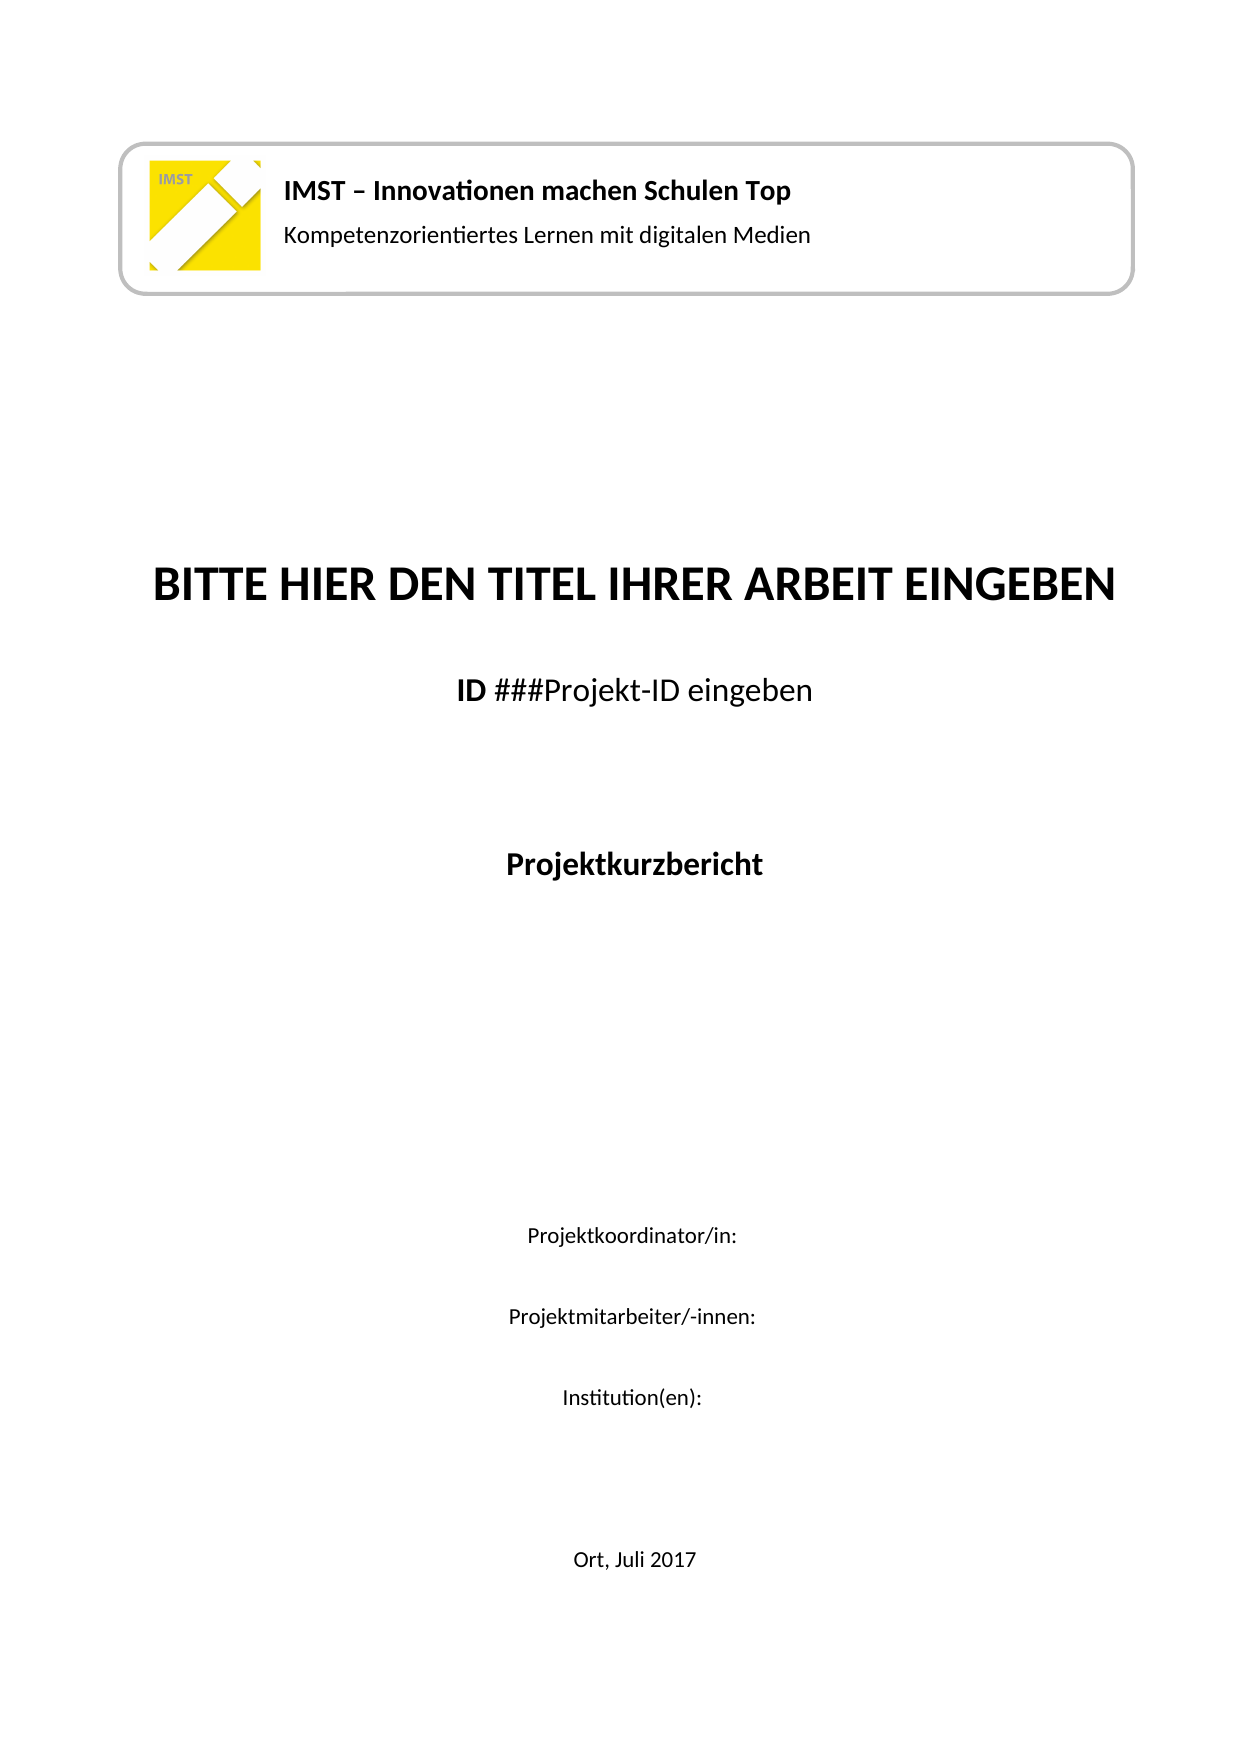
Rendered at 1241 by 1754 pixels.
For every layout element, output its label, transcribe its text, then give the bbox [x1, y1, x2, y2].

text Ort, Juli 2017 [148, 1545, 1122, 1573]
text Projektmitarbeiter/-innen: [148, 1302, 1122, 1330]
text Bitte hier den Titel ihrer Arbeit eingeben [148, 552, 1122, 613]
text IMST – Innovationen machen Schulen Top [284, 172, 1105, 207]
text Kompetenzorientiertes Lernen mit digitalen Medien [284, 220, 1105, 250]
text Institution(en): [148, 1383, 1122, 1411]
text Projektkurzbericht [148, 843, 1122, 884]
text Projektkoordinator/in: [148, 1221, 1122, 1249]
text ID ###Projekt-ID eingeben [148, 669, 1122, 709]
